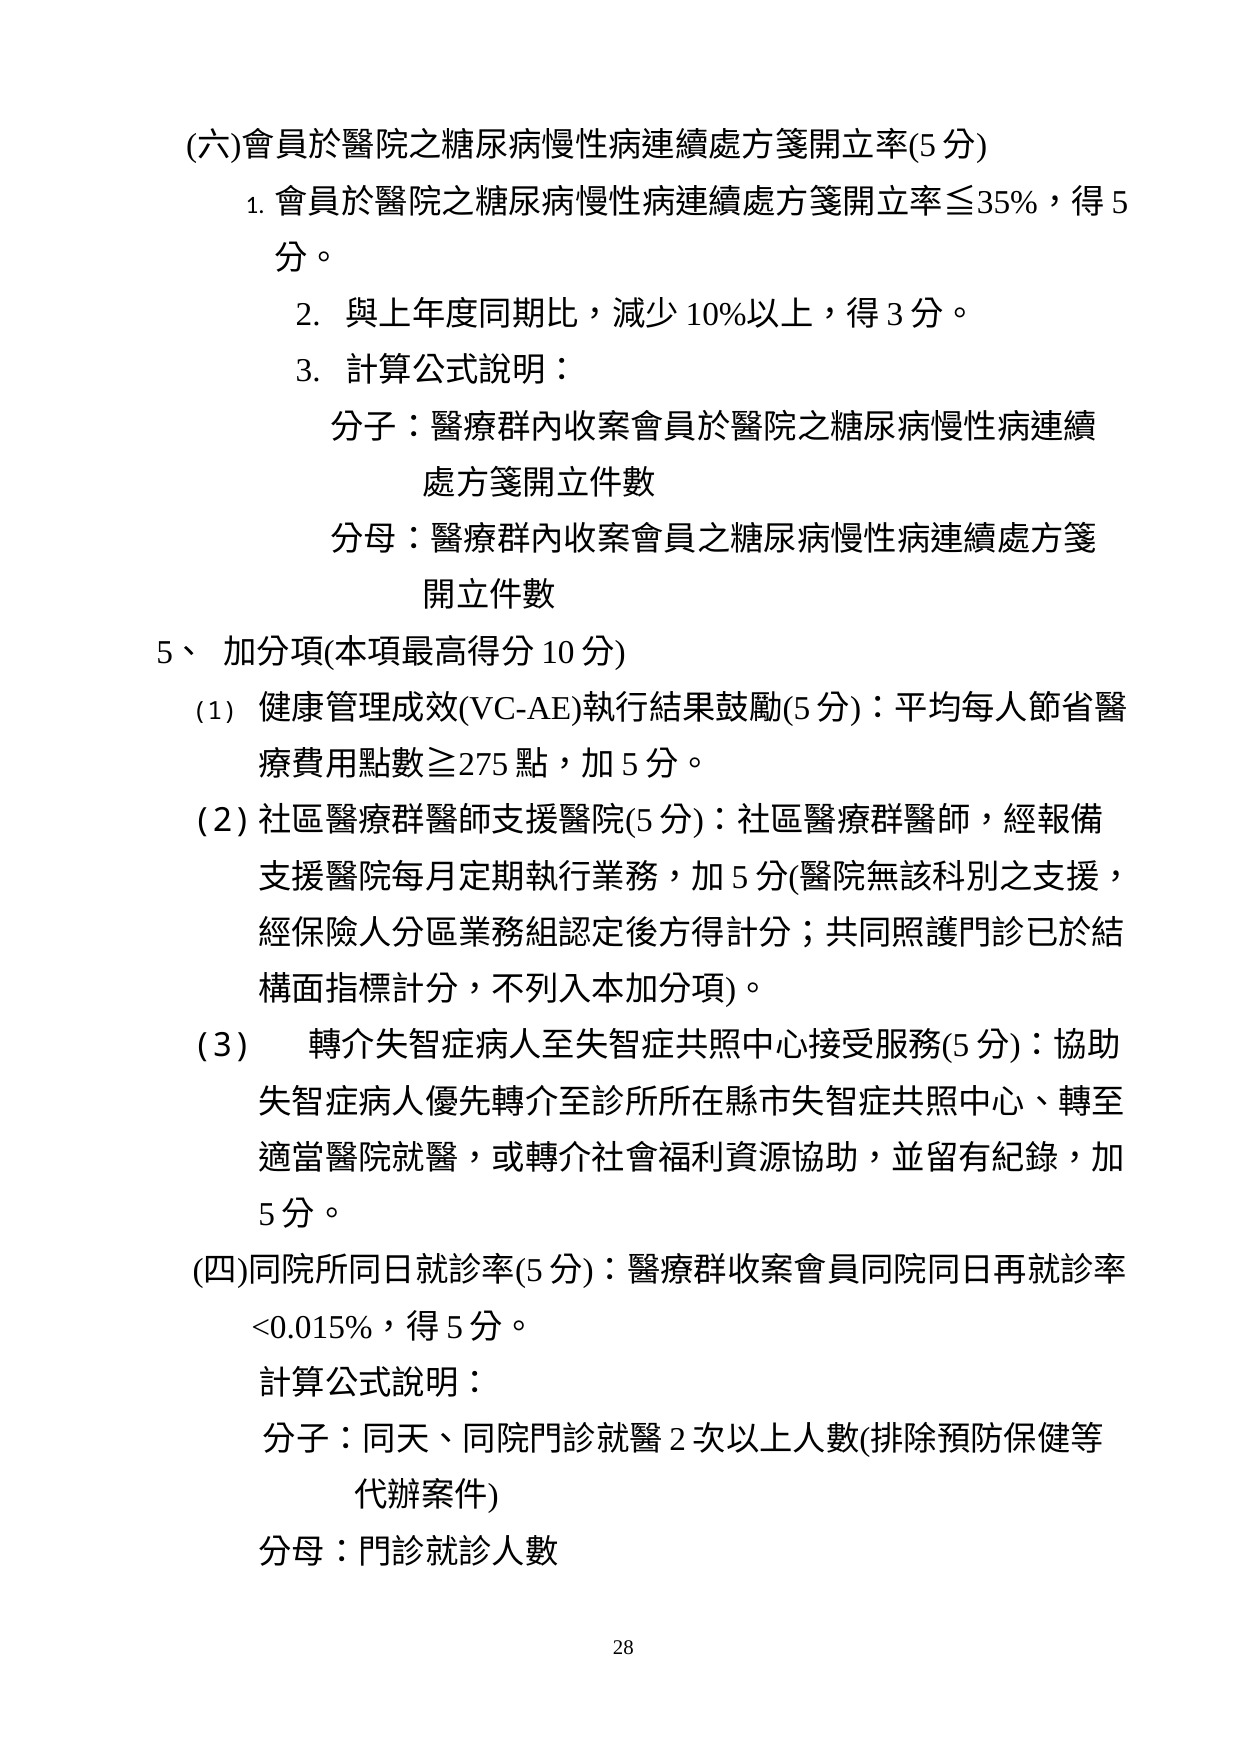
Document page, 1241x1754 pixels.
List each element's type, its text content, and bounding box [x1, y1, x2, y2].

list 轉介失智症病人至失智症共照中心接受服務(5分)：協助失智症病人優先轉介至診所所在縣市失智症共照中心、轉至適當醫院就醫，或轉介社會福利資源協助，並留有紀錄，加5分。 [192, 1012, 1128, 1237]
list 計算公式說明： [295, 337, 1128, 393]
text 分子：醫療群內收案會員於醫院之糖尿病慢性病連續處方箋開立件數 [330, 393, 1128, 506]
list 健康管理成效(VC-AE)執行結果鼓勵(5分)：平均每人節省醫療費用點數≧275點，加5分。 [192, 674, 1128, 787]
text 分母：門診就診人數 [258, 1518, 1128, 1574]
list 與上年度同期比，減少10%以上，得3分。 [295, 281, 1128, 337]
text 分母：醫療群內收案會員之糖尿病慢性病連續處方箋開立件數 [330, 506, 1128, 618]
text (六)會員於醫院之糖尿病慢性病連續處方箋開立率(5分) [177, 112, 1128, 168]
list 加分項(本項最高得分10分) [156, 618, 1128, 674]
text 分子：同天、同院門診就醫2次以上人數(排除預防保健等代辦案件) [262, 1406, 1128, 1518]
list 社區醫療群醫師支援醫院(5分)：社區醫療群醫師，經報備支援醫院每月定期執行業務，加5分(醫院無該科別之支援，經保險人分區業務組認定後方得計分；共同照護門診已於結構面指標計分，不列入本加分項)。 [192, 787, 1128, 1012]
text 計算公式說明： [258, 1349, 1128, 1406]
text (四)同院所同日就診率(5分)：醫療群收案會員同院同日再就診率<0.015%，得5分。 [192, 1237, 1128, 1349]
list 會員於醫院之糖尿病慢性病連續處方箋開立率≦35%，得5分。 [245, 168, 1128, 281]
